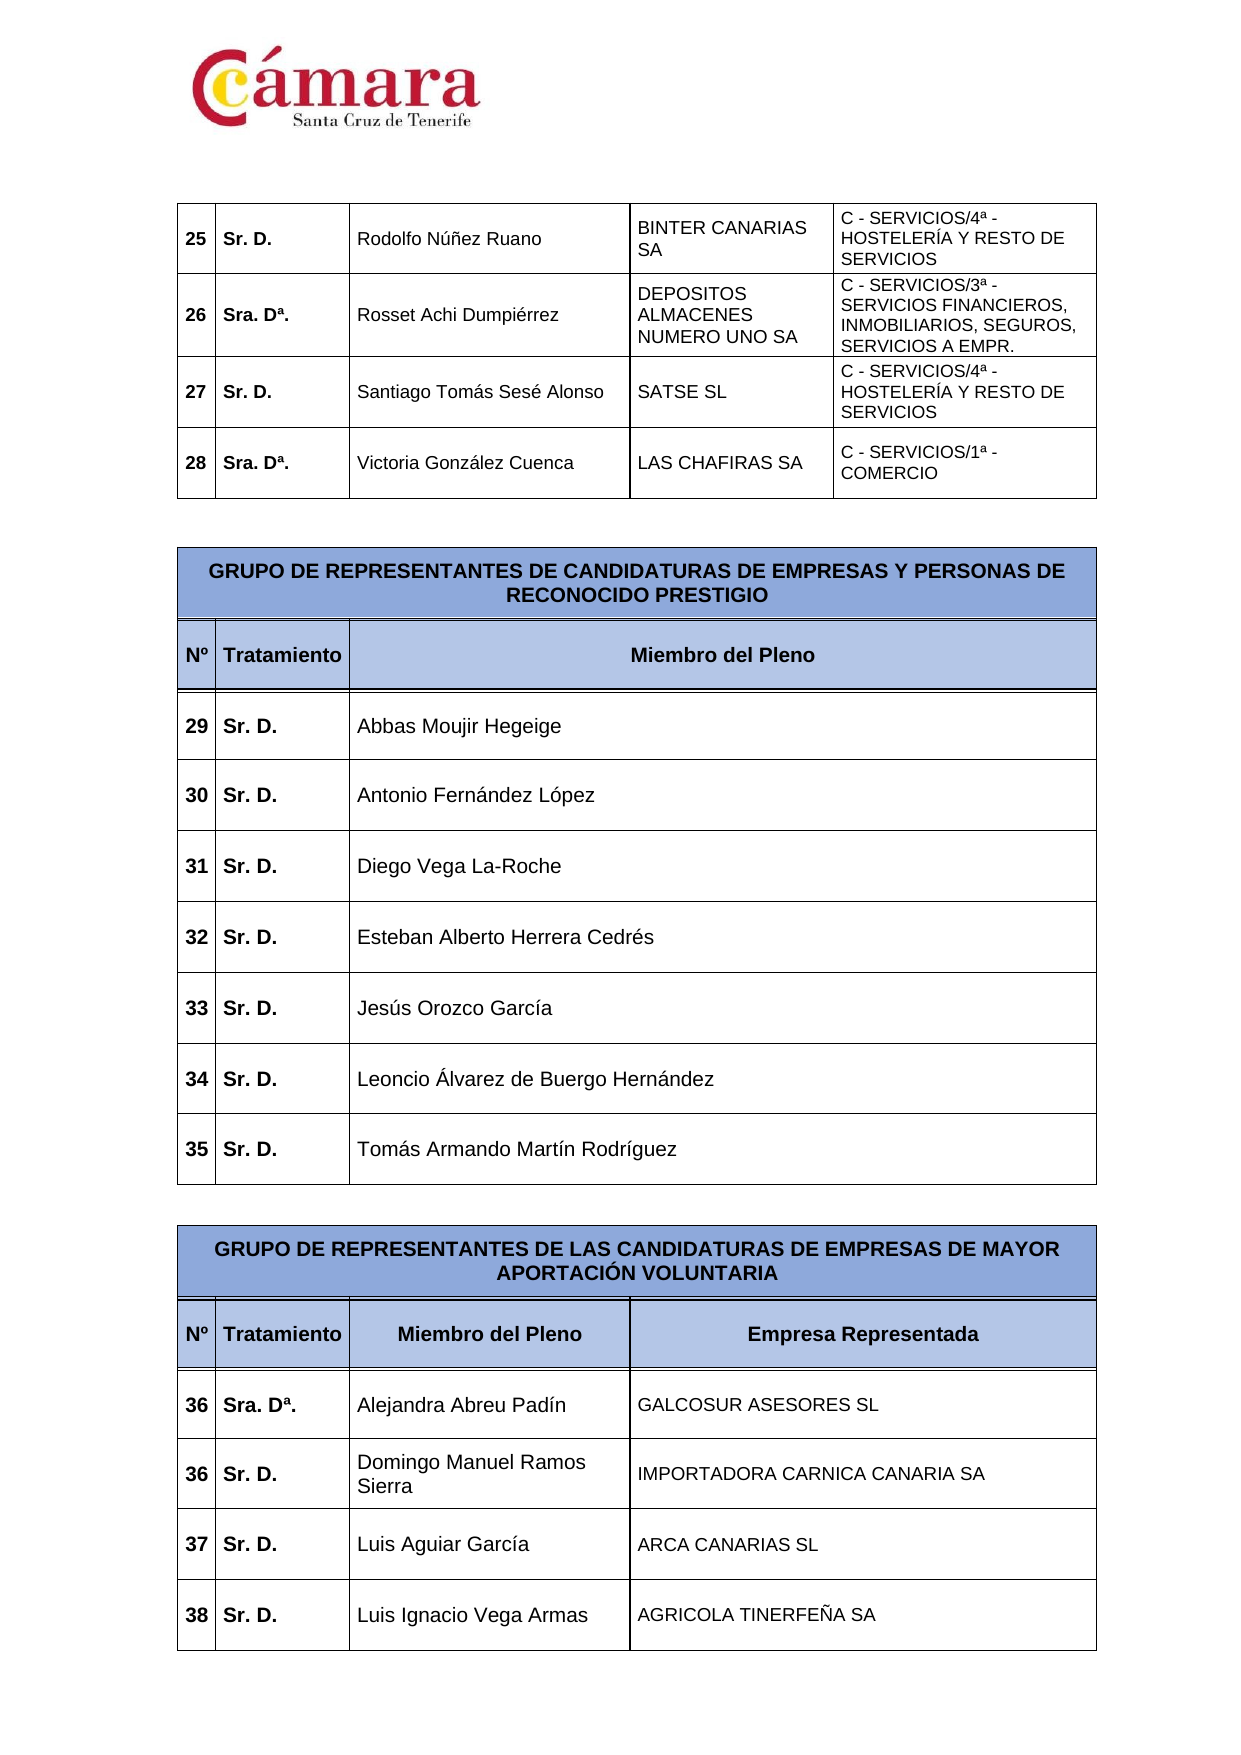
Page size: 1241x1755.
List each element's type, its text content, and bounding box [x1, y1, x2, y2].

table_cell Sr. D. [216, 902, 349, 972]
table_cell DEPOSITOS ALMACENES NUMERO UNO SA [631, 274, 833, 356]
table_header GRUPO DE REPRESENTANTES DE LAS CANDIDATURAS DE EMPRESAS DE MAYOR APORTACIÓN VOLUNTARIA [178, 1226, 1096, 1296]
table_cell BINTER CANARIAS SA [631, 204, 833, 273]
table_cell 35 [178, 1114, 215, 1184]
table_cell Sra. Dª. [216, 274, 349, 356]
table_cell IMPORTADORA CARNICA CANARIA SA [631, 1439, 1096, 1508]
table_cell 34 [178, 1044, 215, 1113]
table_cell LAS CHAFIRAS SA [631, 428, 833, 498]
table_cell Sra. Dª. [216, 1371, 349, 1437]
table_cell Sra. Dª. [216, 428, 349, 498]
table_cell Miembro del Pleno [350, 1301, 629, 1367]
table_cell Antonio Fernández López [350, 760, 1096, 830]
table_cell C - SERVICIOS/3ª - SERVICIOS FINANCIEROS, INMOBILIARIOS, SEGUROS, SERVICIOS A EMPR. [834, 274, 1096, 356]
table_cell Tratamiento [216, 621, 349, 688]
table_cell Sr. D. [216, 1580, 349, 1650]
table_cell 38 [178, 1580, 215, 1650]
table_cell 26 [178, 274, 215, 356]
table_cell Sr. D. [216, 1439, 349, 1508]
table_cell GALCOSUR ASESORES SL [631, 1371, 1096, 1437]
table_cell 36 [178, 1439, 215, 1508]
table_cell Sr. D. [216, 204, 349, 273]
table_cell 30 [178, 760, 215, 830]
table_cell 36 [178, 1371, 215, 1437]
table_cell 25 [178, 204, 215, 273]
table_cell C - SERVICIOS/1ª - COMERCIO [834, 428, 1096, 498]
table_cell Miembro del Pleno [350, 621, 1096, 688]
table_cell 37 [178, 1509, 215, 1579]
table_cell [178, 499, 1097, 547]
table_cell Tomás Armando Martín Rodríguez [350, 1114, 1096, 1184]
table_cell Rosset Achi Dumpiérrez [350, 274, 629, 356]
table_cell Esteban Alberto Herrera Cedrés [350, 902, 1096, 972]
table_cell AGRICOLA TINERFEÑA SA [631, 1580, 1096, 1650]
table_cell Sr. D. [216, 357, 349, 427]
table_cell Alejandra Abreu Padín [350, 1371, 629, 1437]
table_cell Leoncio Álvarez de Buergo Hernández [350, 1044, 1096, 1113]
table_cell Tratamiento [216, 1301, 349, 1367]
table_cell Luis Ignacio Vega Armas [350, 1580, 629, 1650]
table_cell Luis Aguiar García [350, 1509, 629, 1579]
table_cell 29 [178, 693, 215, 759]
table_cell Sr. D. [216, 973, 349, 1042]
table_cell 33 [178, 973, 215, 1042]
table_cell Victoria González Cuenca [350, 428, 629, 498]
table_cell 27 [178, 357, 215, 427]
table_cell Domingo Manuel Ramos Sierra [350, 1439, 629, 1508]
table_cell Santiago Tomás Sesé Alonso [350, 357, 629, 427]
table_cell Jesús Orozco García [350, 973, 1096, 1042]
table_cell Sr. D. [216, 760, 349, 830]
table_cell Sr. D. [216, 1044, 349, 1113]
table_cell Sr. D. [216, 1509, 349, 1579]
table_cell Sr. D. [216, 1114, 349, 1184]
table_cell Nº [178, 621, 215, 688]
table_cell SATSE SL [631, 357, 833, 427]
table_cell 31 [178, 831, 215, 901]
table_cell Sr. D. [216, 693, 349, 759]
table_cell ARCA CANARIAS SL [631, 1509, 1096, 1579]
table_cell Rodolfo Núñez Ruano [350, 204, 629, 273]
table_cell C - SERVICIOS/4ª - HOSTELERÍA Y RESTO DE SERVICIOS [834, 204, 1096, 273]
table_cell GRUPO DE REPRESENTANTES DE CANDIDATURAS DE EMPRESAS Y PERSONAS DE RECONOCIDO PRESTIGIO [178, 548, 1096, 617]
table_cell Empresa Representada [631, 1301, 1096, 1367]
table_cell 32 [178, 902, 215, 972]
table_cell Abbas Moujir Hegeige [350, 693, 1096, 759]
table_cell C - SERVICIOS/4ª - HOSTELERÍA Y RESTO DE SERVICIOS [834, 357, 1096, 427]
table_cell 28 [178, 428, 215, 498]
table_cell Diego Vega La-Roche [350, 831, 1096, 901]
table_cell Sr. D. [216, 831, 349, 901]
table_cell Nº [178, 1301, 215, 1367]
